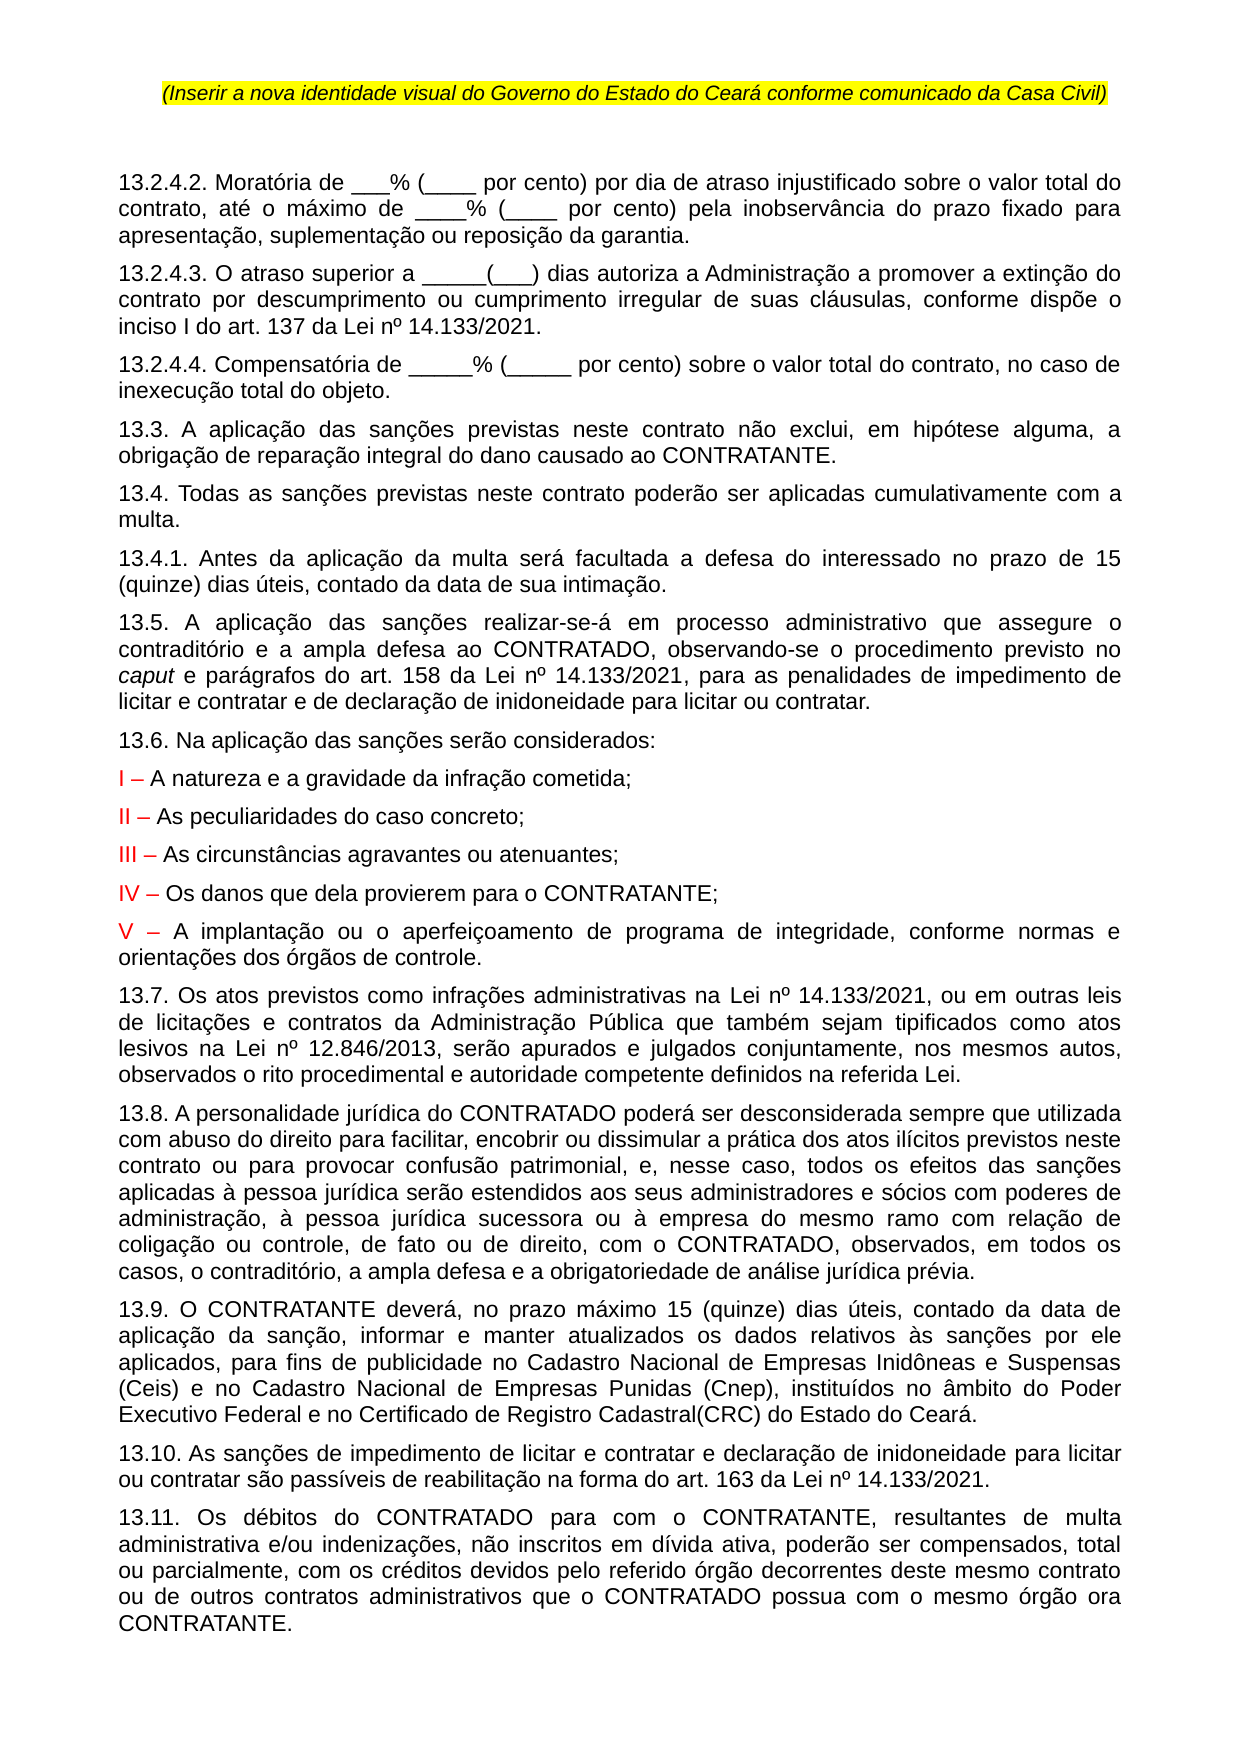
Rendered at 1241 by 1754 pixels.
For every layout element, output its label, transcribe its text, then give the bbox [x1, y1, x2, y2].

text 13.8. A personalidade jurídica do CONTRATADO poderá ser desconsiderada sempre que utilizada com abuso do direito para facilitar, encobrir ou dissimular a prática dos atos ilícitos previstos neste contrato ou para provocar confusão patrimonial, e, nesse caso, todos os efeitos das sanções aplicadas à pessoa jurídica serão estendidos aos seus administradores e sócios com poderes de administração, à pessoa jurídica sucessora ou à empresa do mesmo ramo com relação de coligação ou controle, de fato ou de direito, com o CONTRATADO, observados, em todos os casos, o contraditório, a ampla defesa e a obrigatoriedade de análise jurídica prévia. [118, 1099, 1122, 1284]
text II – As peculiaridades do caso concreto; [118, 803, 1122, 829]
text 13.9. O CONTRATANTE deverá, no prazo máximo 15 (quinze) dias úteis, contado da data de aplicação da sanção, informar e manter atualizados os dados relativos às sanções por ele aplicados, para fins de publicidade no Cadastro Nacional de Empresas Inidôneas e Suspensas (Ceis) e no Cadastro Nacional de Empresas Punidas (Cnep), instituídos no âmbito do Poder Executivo Federal e no Certificado de Registro Cadastral(CRC) do Estado do Ceará. [118, 1296, 1122, 1428]
text IV – Os danos que dela provierem para o CONTRATANTE; [118, 879, 1122, 906]
text 13.2.4.2. Moratória de ___% (____ por cento) por dia de atraso injustificado sobre o valor total do contrato, até o máximo de ____% (____ por cento) pela inobservância do prazo fixado para apresentação, suplementação ou reposição da garantia. [118, 169, 1122, 248]
text III – As circunstâncias agravantes ou atenuantes; [118, 841, 1122, 868]
text 13.2.4.4. Compensatória de _____% (_____ por cento) sobre o valor total do contrato, no caso de inexecução total do objeto. [118, 351, 1122, 404]
text 13.7. Os atos previstos como infrações administrativas na Lei nº 14.133/2021, ou em outras leis de licitações e contratos da Administração Pública que também sejam tipificados como atos lesivos na Lei nº 12.846/2013, serão apurados e julgados conjuntamente, nos mesmos autos, observados o rito procedimental e autoridade competente definidos na referida Lei. [118, 982, 1122, 1088]
text 13.3. A aplicação das sanções previstas neste contrato não exclui, em hipótese alguma, a obrigação de reparação integral do dano causado ao CONTRATANTE. [118, 416, 1122, 468]
text 13.10. As sanções de impedimento de licitar e contratar e declaração de inidoneidade para licitar ou contratar são passíveis de reabilitação na forma do art. 163 da Lei nº 14.133/2021. [118, 1439, 1122, 1492]
text I – A natureza e a gravidade da infração cometida; [118, 765, 1122, 791]
text 13.5. A aplicação das sanções realizar-se-á em processo administrativo que assegure o contraditório e a ampla defesa ao CONTRATADO, observando-se o procedimento previsto no caput e parágrafos do art. 158 da Lei nº 14.133/2021, para as penalidades de impedimento de licitar e contratar e de declaração de inidoneidade para licitar ou contratar. [118, 609, 1122, 715]
text 13.4. Todas as sanções previstas neste contrato poderão ser aplicadas cumulativamente com a multa. [118, 480, 1122, 533]
text 13.11. Os débitos do CONTRATADO para com o CONTRATANTE, resultantes de multa administrativa e/ou indenizações, não inscritos em dívida ativa, poderão ser compensados, total ou parcialmente, com os créditos devidos pelo referido órgão decorrentes deste mesmo contrato ou de outros contratos administrativos que o CONTRATADO possua com o mesmo órgão ora CONTRATANTE. [118, 1504, 1122, 1636]
text 13.4.1. Antes da aplicação da multa será facultada a defesa do interessado no prazo de 15 (quinze) dias úteis, contado da data de sua intimação. [118, 545, 1122, 597]
text V – A implantação ou o aperfeiçoamento de programa de integridade, conforme normas e orientações dos órgãos de controle. [118, 918, 1122, 970]
text 13.2.4.3. O atraso superior a _____(___) dias autoriza a Administração a promover a extinção do contrato por descumprimento ou cumprimento irregular de suas cláusulas, conforme dispõe o inciso I do art. 137 da Lei nº 14.133/2021. [118, 260, 1122, 339]
text 13.6. Na aplicação das sanções serão considerados: [118, 727, 1122, 753]
